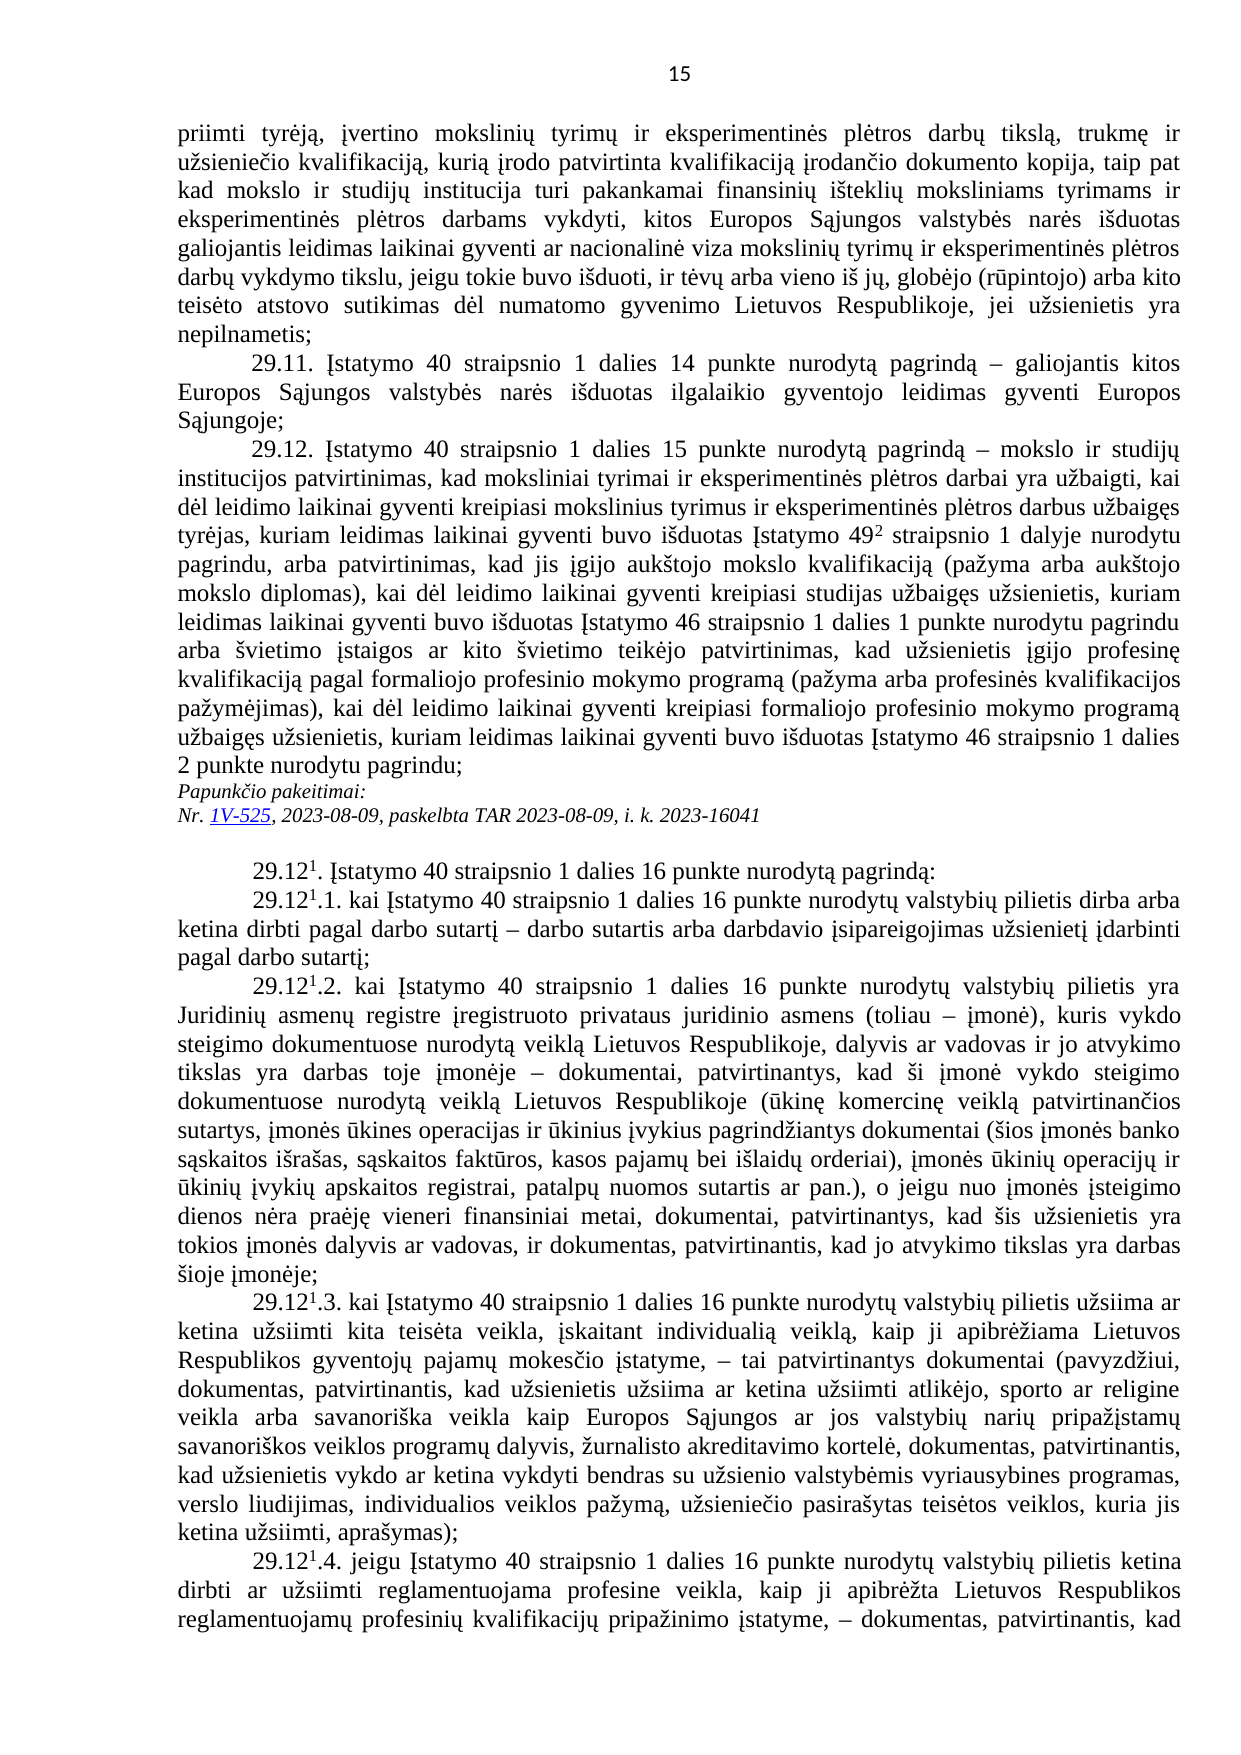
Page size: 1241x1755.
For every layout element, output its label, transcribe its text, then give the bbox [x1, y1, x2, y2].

text 29.12. Įstatymo 40 straipsnio 1 dalies 15 punkte nurodytą pagrindą – mokslo ir studijų institucijos patvirtinimas, kad moksliniai tyrimai ir eksperimentinės plėtros darbai yra užbaigti, kai dėl leidimo laikinai gyventi kreipiasi mokslinius tyrimus ir eksperimentinės plėtros darbus užbaigęs tyrėjas, kuriam leidimas laikinai gyventi buvo išduotas Įstatymo 492 straipsnio 1 dalyje nurodytu pagrindu, arba patvirtinimas, kad jis įgijo aukštojo mokslo kvalifikaciją (pažyma arba aukštojo mokslo diplomas), kai dėl leidimo laikinai gyventi kreipiasi studijas užbaigęs užsienietis, kuriam leidimas laikinai gyventi buvo išduotas Įstatymo 46 straipsnio 1 dalies 1 punkte nurodytu pagrindu arba švietimo įstaigos ar kito švietimo teikėjo patvirtinimas, kad užsienietis įgijo profesinę kvalifikaciją pagal formaliojo profesinio mokymo programą (pažyma arba profesinės kvalifikacijos pažymėjimas), kai dėl leidimo laikinai gyventi kreipiasi formaliojo profesinio mokymo programą užbaigęs užsienietis, kuriam leidimas laikinai gyventi buvo išduotas Įstatymo 46 straipsnio 1 dalies 2 punkte nurodytu pagrindu; [177, 434, 1181, 779]
text 29.121.1. kai Įstatymo 40 straipsnio 1 dalies 16 punkte nurodytų valstybių pilietis dirba arba ketina dirbti pagal darbo sutartį – darbo sutartis arba darbdavio įsipareigojimas užsienietį įdarbinti pagal darbo sutartį; [177, 885, 1181, 971]
text 29.121.2. kai Įstatymo 40 straipsnio 1 dalies 16 punkte nurodytų valstybių pilietis yra Juridinių asmenų registre įregistruoto privataus juridinio asmens (toliau – įmonė), kuris vykdo steigimo dokumentuose nurodytą veiklą Lietuvos Respublikoje, dalyvis ar vadovas ir jo atvykimo tikslas yra darbas toje įmonėje – dokumentai, patvirtinantys, kad ši įmonė vykdo steigimo dokumentuose nurodytą veiklą Lietuvos Respublikoje (ūkinę komercinę veiklą patvirtinančios sutartys, įmonės ūkines operacijas ir ūkinius įvykius pagrindžiantys dokumentai (šios įmonės banko sąskaitos išrašas, sąskaitos faktūros, kasos pajamų bei išlaidų orderiai), įmonės ūkinių operacijų ir ūkinių įvykių apskaitos registrai, patalpų nuomos sutartis ar pan.), o jeigu nuo įmonės įsteigimo dienos nėra praėję vieneri finansiniai metai, dokumentai, patvirtinantys, kad šis užsienietis yra tokios įmonės dalyvis ar vadovas, ir dokumentas, patvirtinantis, kad jo atvykimo tikslas yra darbas šioje įmonėje; [177, 971, 1181, 1287]
text 29.121. Įstatymo 40 straipsnio 1 dalies 16 punkte nurodytą pagrindą: [177, 856, 1181, 885]
text Papunkčio pakeitimai: [177, 779, 1181, 803]
text 29.121.4. jeigu Įstatymo 40 straipsnio 1 dalies 16 punkte nurodytų valstybių pilietis ketina dirbti ar užsiimti reglamentuojama profesine veikla, kaip ji apibrėžta Lietuvos Respublikos reglamentuojamų profesinių kvalifikacijų pripažinimo įstatyme, – dokumentas, patvirtinantis, kad [177, 1546, 1181, 1632]
text priimti tyrėją, įvertino mokslinių tyrimų ir eksperimentinės plėtros darbų tikslą, trukmę ir užsieniečio kvalifikaciją, kurią įrodo patvirtinta kvalifikaciją įrodančio dokumento kopija, taip pat kad mokslo ir studijų institucija turi pakankamai finansinių išteklių moksliniams tyrimams ir eksperimentinės plėtros darbams vykdyti, kitos Europos Sąjungos valstybės narės išduotas galiojantis leidimas laikinai gyventi ar nacionalinė viza mokslinių tyrimų ir eksperimentinės plėtros darbų vykdymo tikslu, jeigu tokie buvo išduoti, ir tėvų arba vieno iš jų, globėjo (rūpintojo) arba kito teisėto atstovo sutikimas dėl numatomo gyvenimo Lietuvos Respublikoje, jei užsienietis yra nepilnametis; [177, 118, 1181, 348]
text 29.121.3. kai Įstatymo 40 straipsnio 1 dalies 16 punkte nurodytų valstybių pilietis užsiima ar ketina užsiimti kita teisėta veikla, įskaitant individualią veiklą, kaip ji apibrėžiama Lietuvos Respublikos gyventojų pajamų mokesčio įstatyme, – tai patvirtinantys dokumentai (pavyzdžiui, dokumentas, patvirtinantis, kad užsienietis užsiima ar ketina užsiimti atlikėjo, sporto ar religine veikla arba savanoriška veikla kaip Europos Sąjungos ar jos valstybių narių pripažįstamų savanoriškos veiklos programų dalyvis, žurnalisto akreditavimo kortelė, dokumentas, patvirtinantis, kad užsienietis vykdo ar ketina vykdyti bendras su užsienio valstybėmis vyriausybines programas, verslo liudijimas, individualios veiklos pažymą, užsieniečio pasirašytas teisėtos veiklos, kuria jis ketina užsiimti, aprašymas); [177, 1287, 1181, 1546]
text 29.11. Įstatymo 40 straipsnio 1 dalies 14 punkte nurodytą pagrindą – galiojantis kitos Europos Sąjungos valstybės narės išduotas ilgalaikio gyventojo leidimas gyventi Europos Sąjungoje; [177, 348, 1181, 434]
text Nr. 1V-525, 2023-08-09, paskelbta TAR 2023-08-09, i. k. 2023-16041 [177, 803, 1181, 827]
